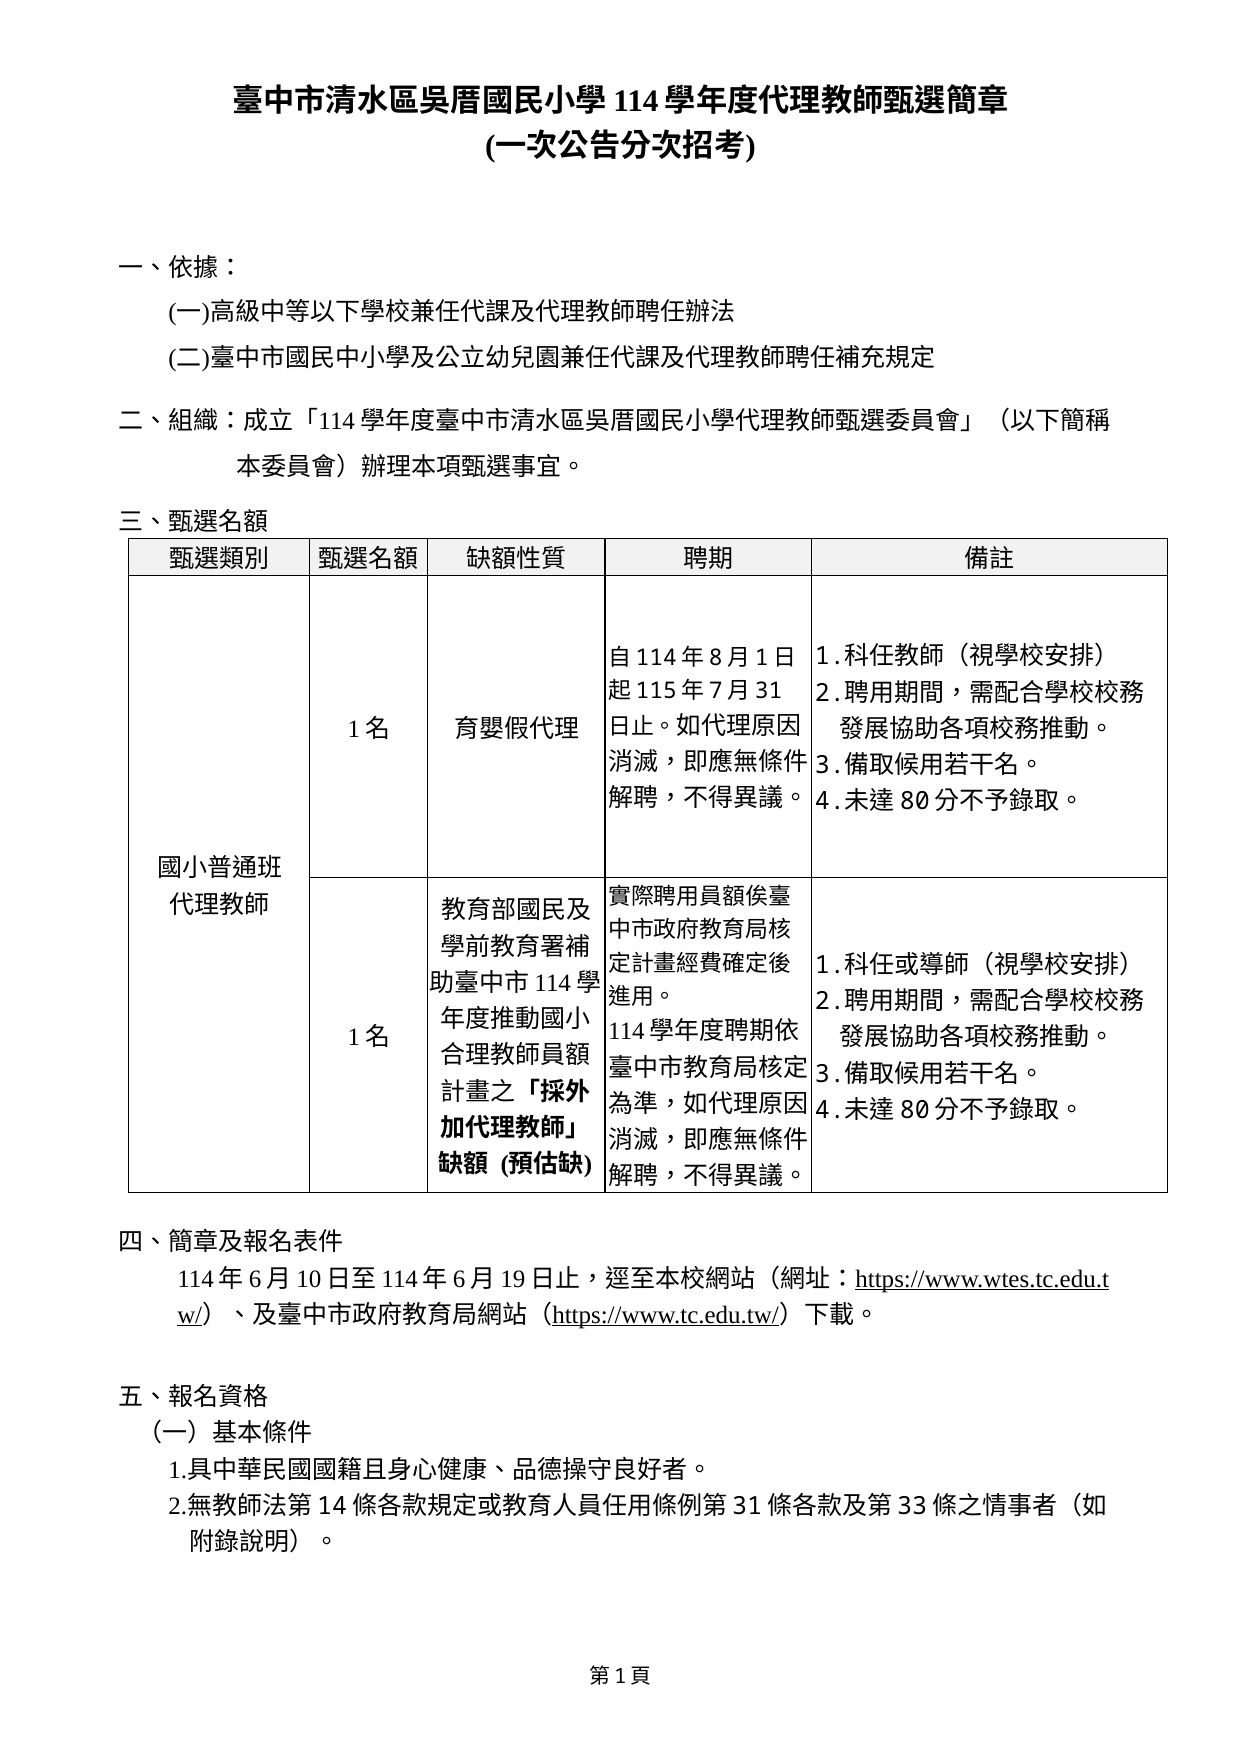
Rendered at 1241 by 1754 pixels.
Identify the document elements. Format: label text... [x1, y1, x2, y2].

table_cell 1.科任教師（視學校安排） 2.聘用期間，需配合學校校務發展協助各項校務推動。 3.備取候用若干名。 4.未達80分不予錄取。 [812, 576, 1167, 877]
table_cell 國小普通班 代理教師 [129, 576, 309, 1192]
text 三、甄選名額 [118, 502, 1122, 538]
text 臺中市清水區吳厝國民小學114學年度代理教師甄選簡章 [118, 75, 1122, 120]
text 一、依據： [118, 247, 1122, 284]
text 四、簡章及報名表件 114年6月10日至114年6月19日止，逕至本校網站（網址：https://www.wtes.tc.edu.tw/）、及臺中市政府教育局網站（https://www.tc.edu.tw/）下載。 [118, 1222, 1122, 1331]
table_cell 1.科任或導師（視學校安排） 2.聘用期間，需配合學校校務發展協助各項校務推動。 3.備取候用若干名。 4.未達80分不予錄取。 [812, 878, 1167, 1192]
table_cell 自114年8月1日起115年7月31日止。如代理原因消滅，即應無條件解聘，不得異議。 [606, 576, 811, 877]
text 1.具中華民國國籍且身心健康、品德操守良好者。 [118, 1449, 1122, 1485]
text 2.無教師法第14條各款規定或教育人員任用條例第31條各款及第33條之情事者（如附錄說明）。 [118, 1485, 1122, 1558]
text 二、組織：成立「114學年度臺中市清水區吳厝國民小學代理教師甄選委員會」（以下簡稱本委員會）辦理本項甄選事宜。 [118, 393, 1122, 484]
table_header 缺額性質 [428, 539, 604, 575]
table_cell 1名 [310, 576, 427, 877]
text (二)臺中市國民中小學及公立幼兒園兼任代課及代理教師聘任補充規定 [143, 329, 1122, 375]
text (一次公告分次招考) [118, 120, 1122, 165]
table_cell 育嬰假代理 [428, 576, 604, 877]
text 五、報名資格 [118, 1377, 1122, 1413]
text (一)高級中等以下學校兼任代課及代理教師聘任辦法 [143, 284, 1122, 329]
table_header 甄選名額 [310, 539, 427, 575]
table_cell 教育部國民及學前教育署補助臺中市114學年度推動國小合理教師員額計畫之「採外加代理教師」缺額 (預估缺) [428, 878, 604, 1192]
text （一）基本條件 [118, 1413, 1122, 1449]
table_cell 實際聘用員額俟臺中市政府教育局核定計畫經費確定後進用。 114學年度聘期依臺中市教育局核定為準，如代理原因消滅，即應無條件解聘，不得異議。 [606, 878, 811, 1192]
table_header 聘期 [606, 539, 811, 575]
table_header 備註 [812, 539, 1167, 575]
table_header 甄選類別 [129, 539, 309, 575]
table_cell 1名 [310, 878, 427, 1192]
